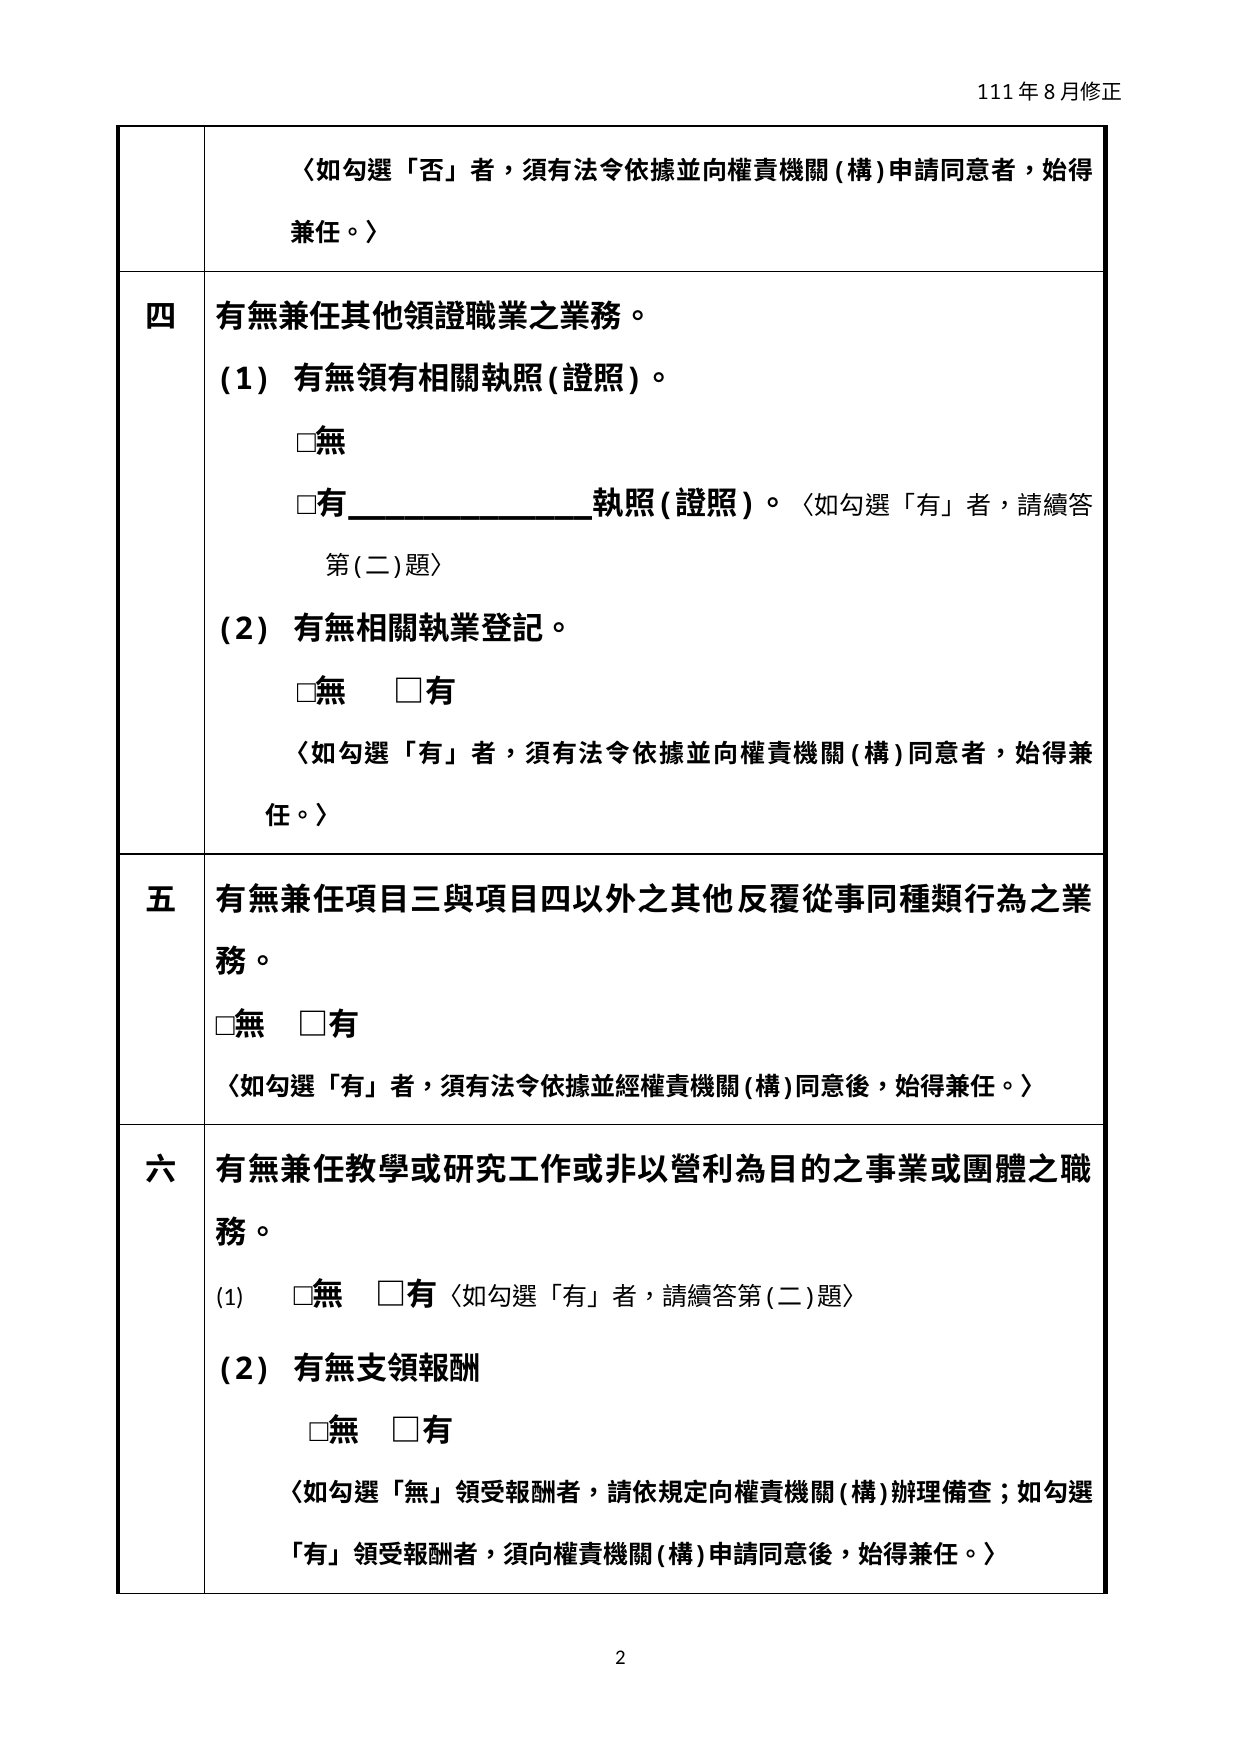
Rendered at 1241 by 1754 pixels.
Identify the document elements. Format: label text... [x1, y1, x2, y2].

table_cell 五 [120, 855, 204, 1124]
table_cell 有無兼任項目三與項目四以外之其他反覆從事同種類行為之業務。 □無 □有 〈如勾選「有」者，須有法令依據並經權責機關(構)同意後，始得兼任。〉 [205, 855, 1103, 1124]
table_cell 有無兼任教學或研究工作或非以營利為目的之事業或團體之職務。 □無 □有〈如勾選「有」者，請續答第(二)題〉 有無支領報酬 □無 □有 〈如勾選「無」領受報酬者，請依規定向權責機關(構)辦理備查；如勾選「有」領受報酬者，須向權責機關(構)申請同意後，始得兼任。〉 [205, 1125, 1103, 1593]
table_cell 〈如勾選「否」者，須有法令依據並向權責機關(構)申請同意者，始得兼任。〉 [205, 127, 1103, 271]
table_cell 有無兼任其他領證職業之業務。 有無領有相關執照(證照)。 □無 □有_____________執照(證照)。〈如勾選「有」者，請續答第(二)題〉 有無相關執業登記。 □無 □有 〈如勾選「有」者，須有法令依據並向權責機關(構)同意者，始得兼任。〉 [205, 272, 1103, 853]
table_cell [120, 127, 204, 271]
table_cell 四 [120, 272, 204, 853]
table_cell 六 [120, 1125, 204, 1593]
